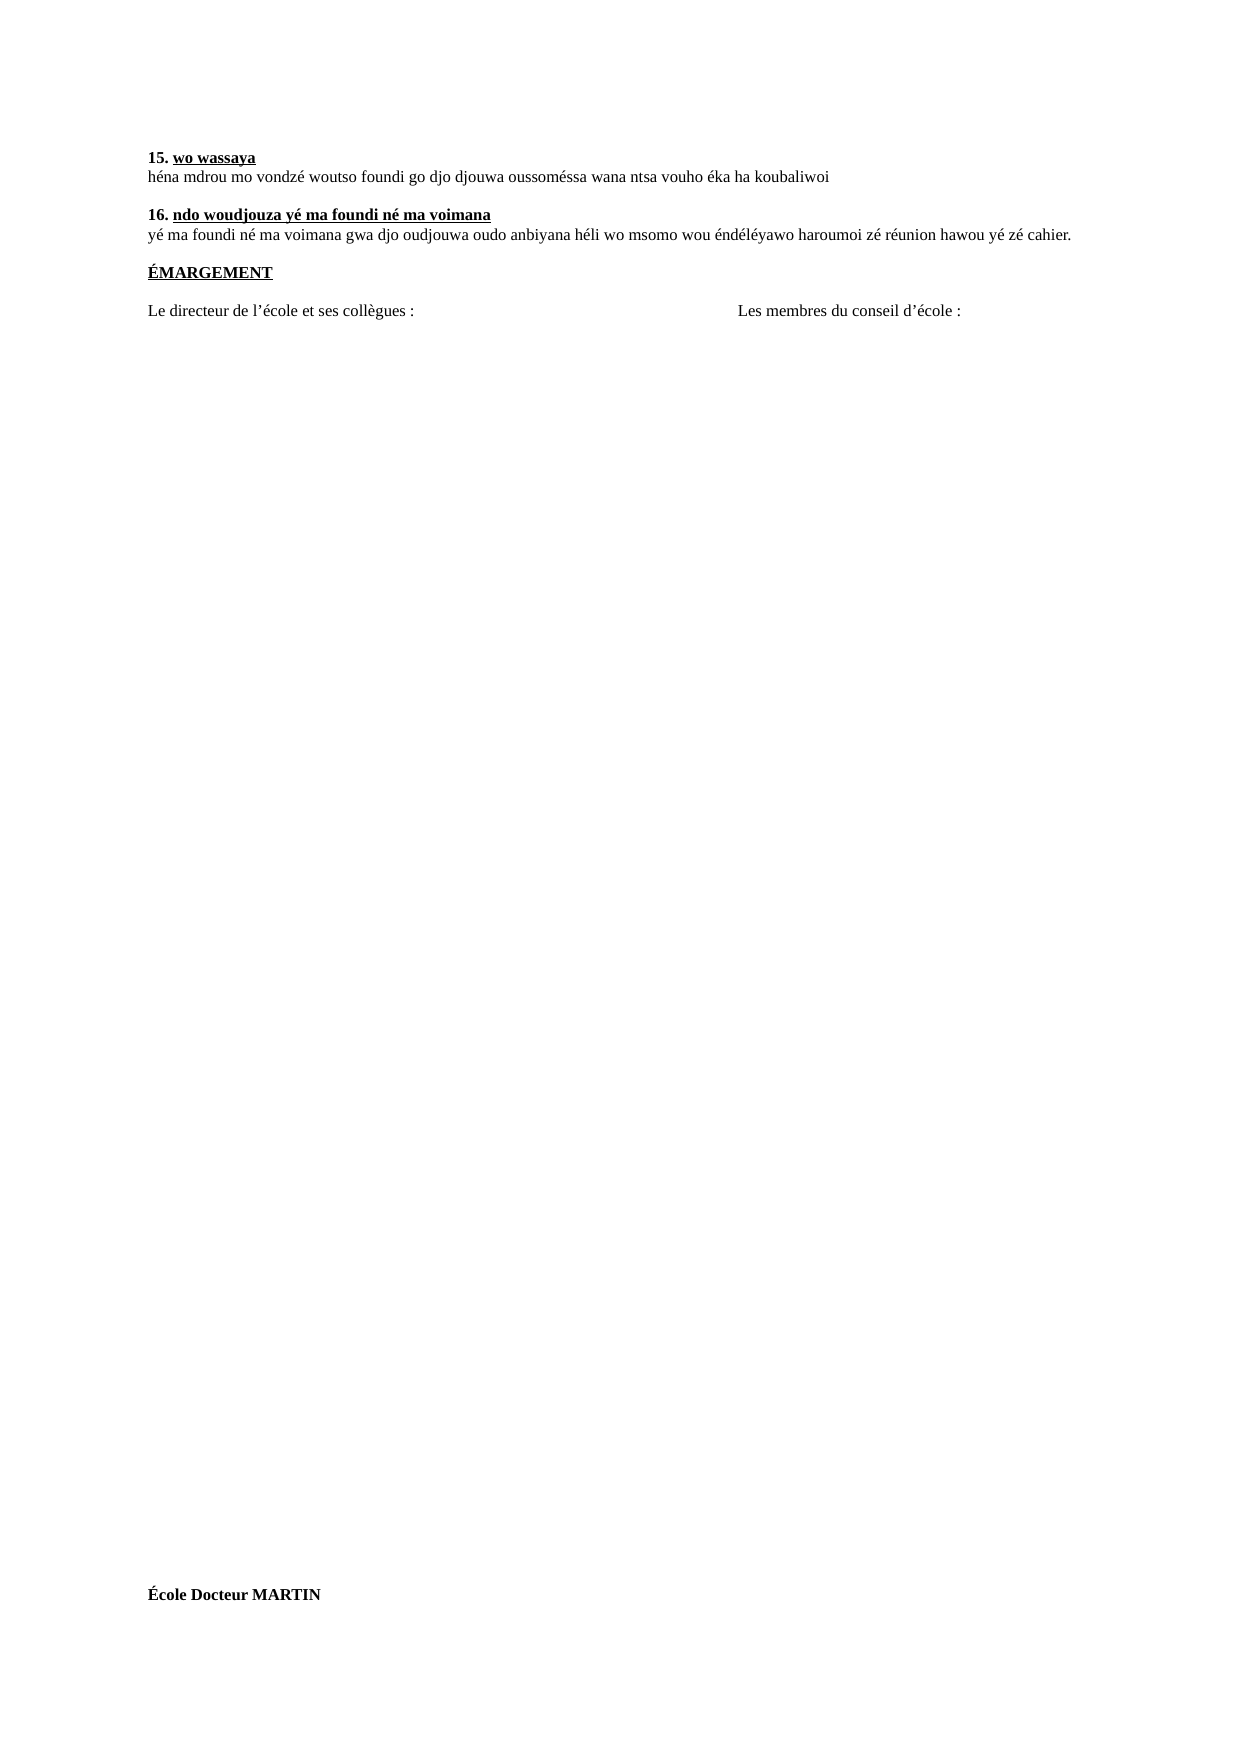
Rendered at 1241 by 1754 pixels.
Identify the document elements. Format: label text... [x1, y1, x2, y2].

text ÉMARGEMENT [148, 263, 1093, 282]
text 15. wo wassaya [148, 148, 1093, 167]
text Le directeur de l’école et ses collègues : Les membres du conseil d’école : [148, 301, 1093, 320]
text héna mdrou mo vondzé woutso foundi go djo djouwa oussoméssa wana ntsa vouho éka ha koubaliwoi [148, 167, 1093, 186]
text École Docteur MARTIN [148, 1585, 1093, 1604]
text 16. ndo woudjouza yé ma foundi né ma voimana [148, 205, 1093, 224]
text yé ma foundi né ma voimana gwa djo oudjouwa oudo anbiyana héli wo msomo wou éndéléyawo haroumoi zé réunion hawou yé zé cahier. [148, 224, 1093, 243]
